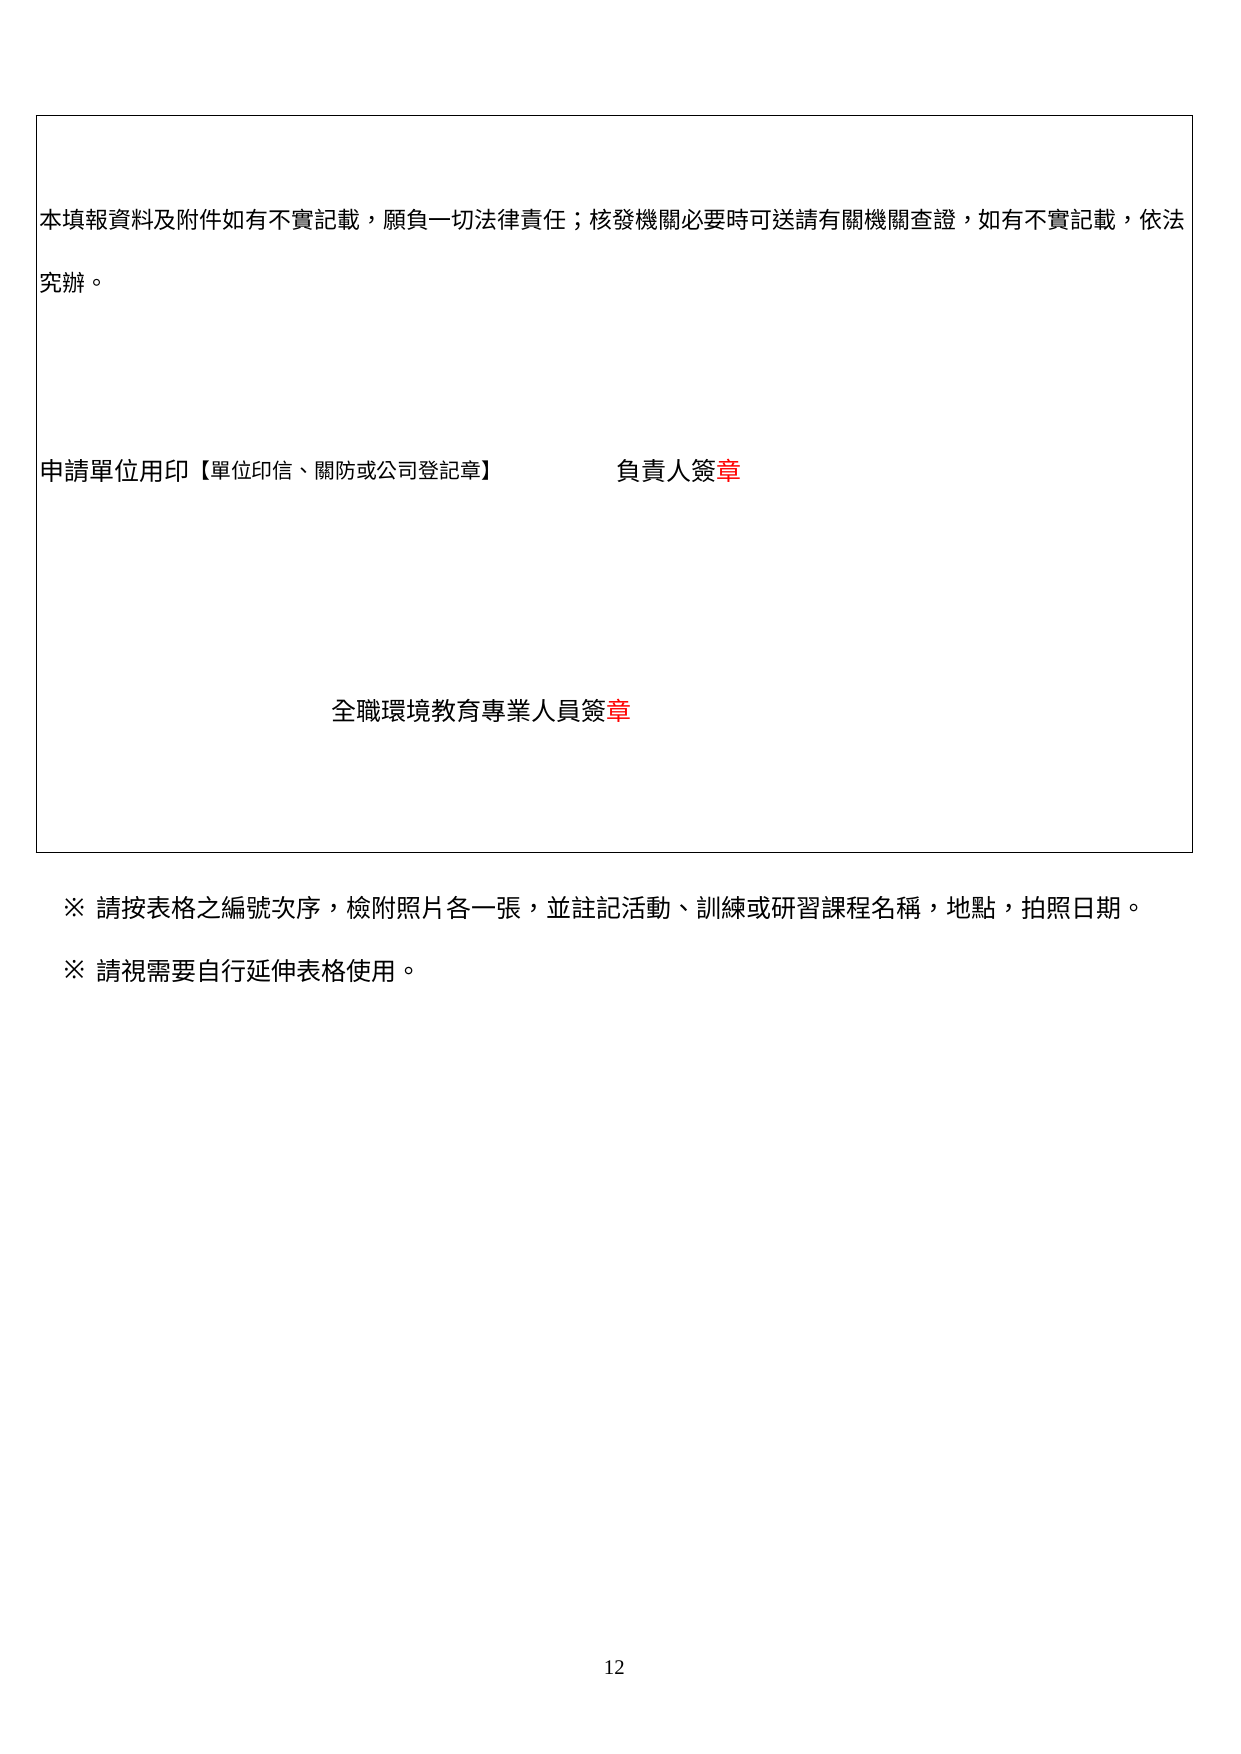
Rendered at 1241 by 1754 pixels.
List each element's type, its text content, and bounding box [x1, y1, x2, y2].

list 請按表格之編號次序，檢附照片各一張，並註記活動、訓練或研習課程名稱，地點，拍照日期。 [59, 865, 1240, 927]
list 請視需要自行延伸表格使用。 [59, 927, 1240, 990]
table_cell 本填報資料及附件如有不實記載，願負一切法律責任；核發機關必要時可送請有關機關查證，如有不實記載，依法究辦。 申請單位用印【單位印信、關防或公司登記章】 負責人簽章 全職環境教育專業人員簽章 [37, 116, 1192, 852]
